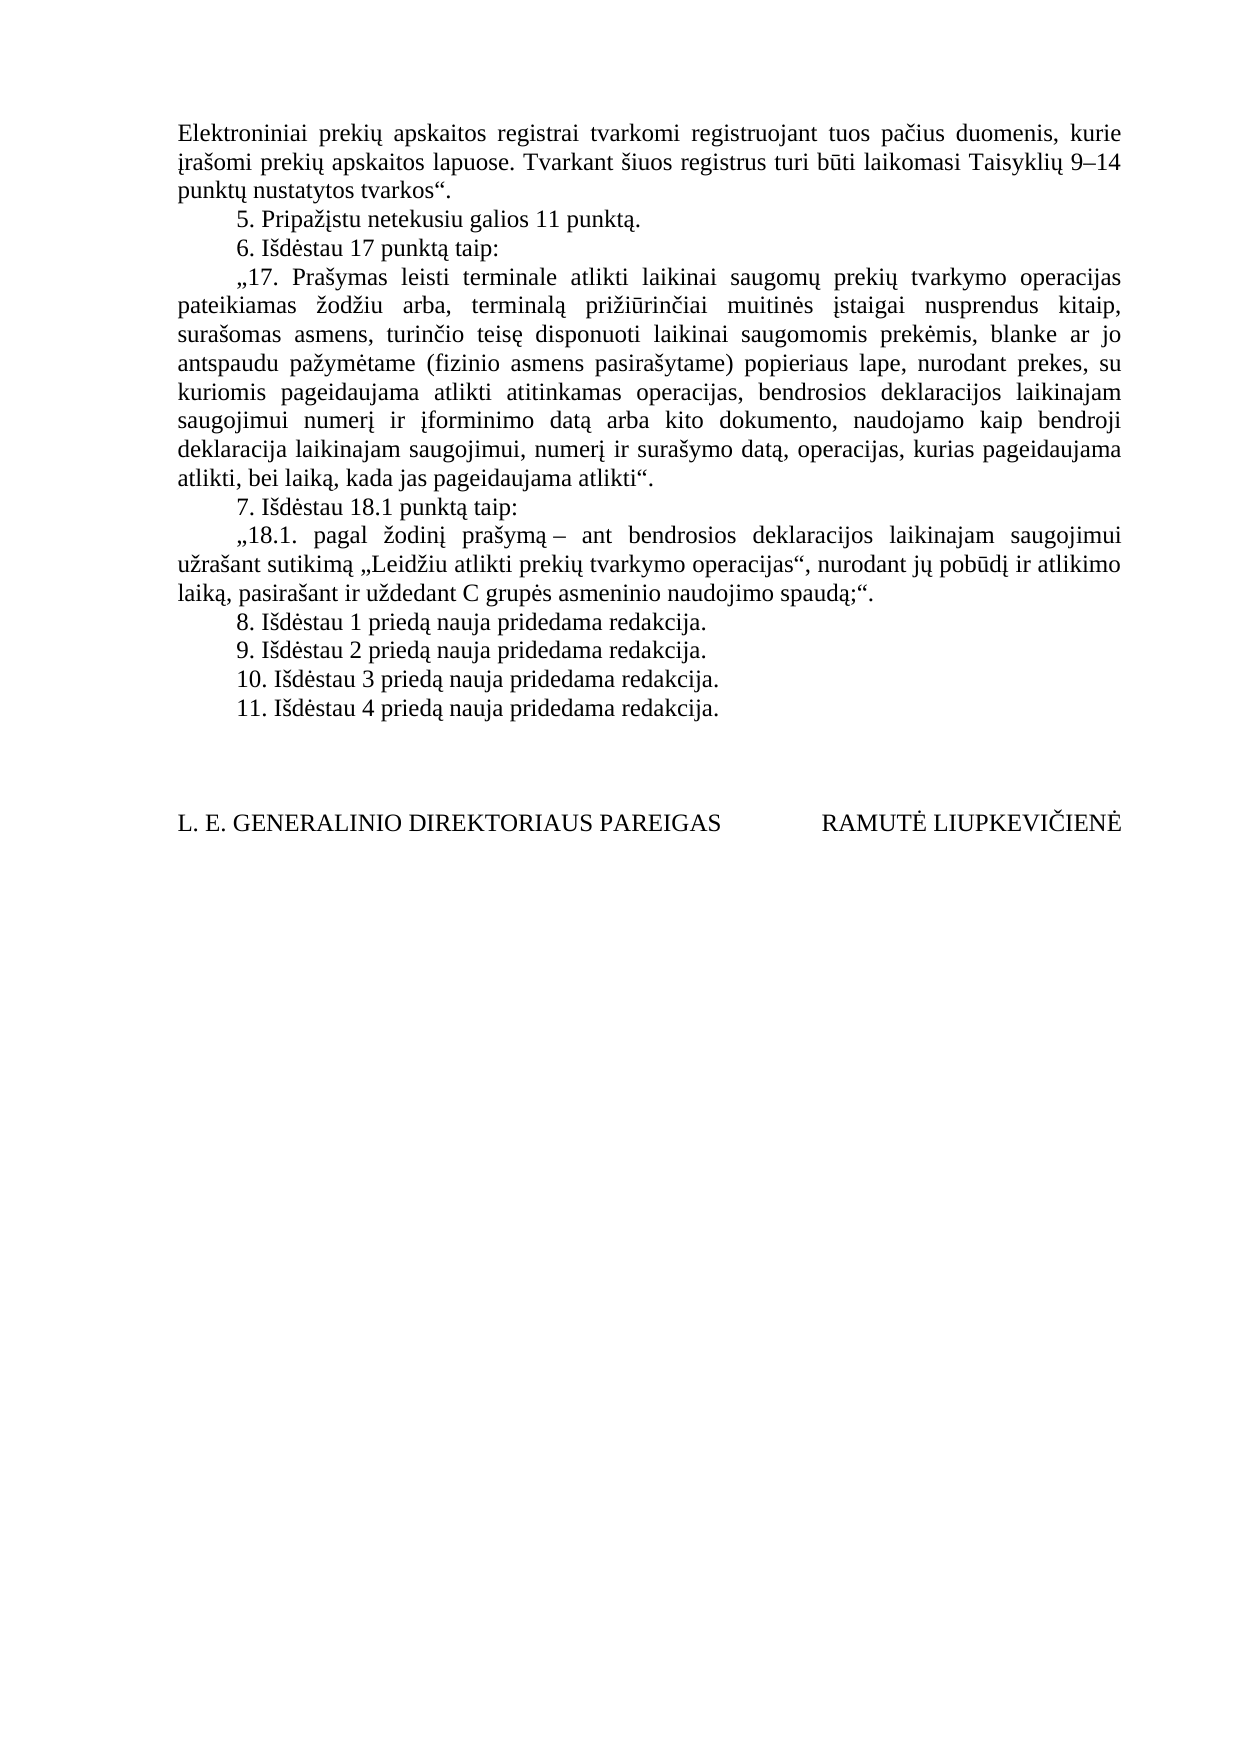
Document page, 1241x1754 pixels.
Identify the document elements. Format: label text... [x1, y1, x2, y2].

text 11. Išdėstau 4 priedą nauja pridedama redakcija. [177, 693, 1122, 722]
text „18.1. pagal žodinį prašymą – ant bendrosios deklaracijos laikinajam saugojimui užrašant sutikimą „Leidžiu atlikti prekių tvarkymo operacijas“, nurodant jų pobūdį ir atlikimo laiką, pasirašant ir uždedant C grupės asmeninio naudojimo spaudą;“. [177, 521, 1122, 607]
text 7. Išdėstau 18.1 punktą taip: [177, 492, 1122, 521]
text 5. Pripažįstu netekusiu galios 11 punktą. [177, 204, 1122, 233]
text L. e. generalinio direktoriaus pareigas Ramutė Liupkevičienė [177, 808, 1122, 837]
text „17. Prašymas leisti terminale atlikti laikinai saugomų prekių tvarkymo operacijas pateikiamas žodžiu arba, terminalą prižiūrinčiai muitinės įstaigai nusprendus kitaip, surašomas asmens, turinčio teisę disponuoti laikinai saugomomis prekėmis, blanke ar jo antspaudu pažymėtame (fizinio asmens pasirašytame) popieriaus lape, nurodant prekes, su kuriomis pageidaujama atlikti atitinkamas operacijas, bendrosios deklaracijos laikinajam saugojimui numerį ir įforminimo datą arba kito dokumento, naudojamo kaip bendroji deklaracija laikinajam saugojimui, numerį ir surašymo datą, operacijas, kurias pageidaujama atlikti, bei laiką, kada jas pageidaujama atlikti“. [177, 262, 1122, 492]
text 9. Išdėstau 2 priedą nauja pridedama redakcija. [177, 636, 1122, 664]
text Elektroniniai prekių apskaitos registrai tvarkomi registruojant tuos pačius duomenis, kurie įrašomi prekių apskaitos lapuose. Tvarkant šiuos registrus turi būti laikomasi Taisyklių 9–14 punktų nustatytos tvarkos“. [177, 118, 1122, 204]
text 6. Išdėstau 17 punktą taip: [177, 233, 1122, 262]
text 10. Išdėstau 3 priedą nauja pridedama redakcija. [177, 664, 1122, 693]
text 8. Išdėstau 1 priedą nauja pridedama redakcija. [177, 607, 1122, 636]
